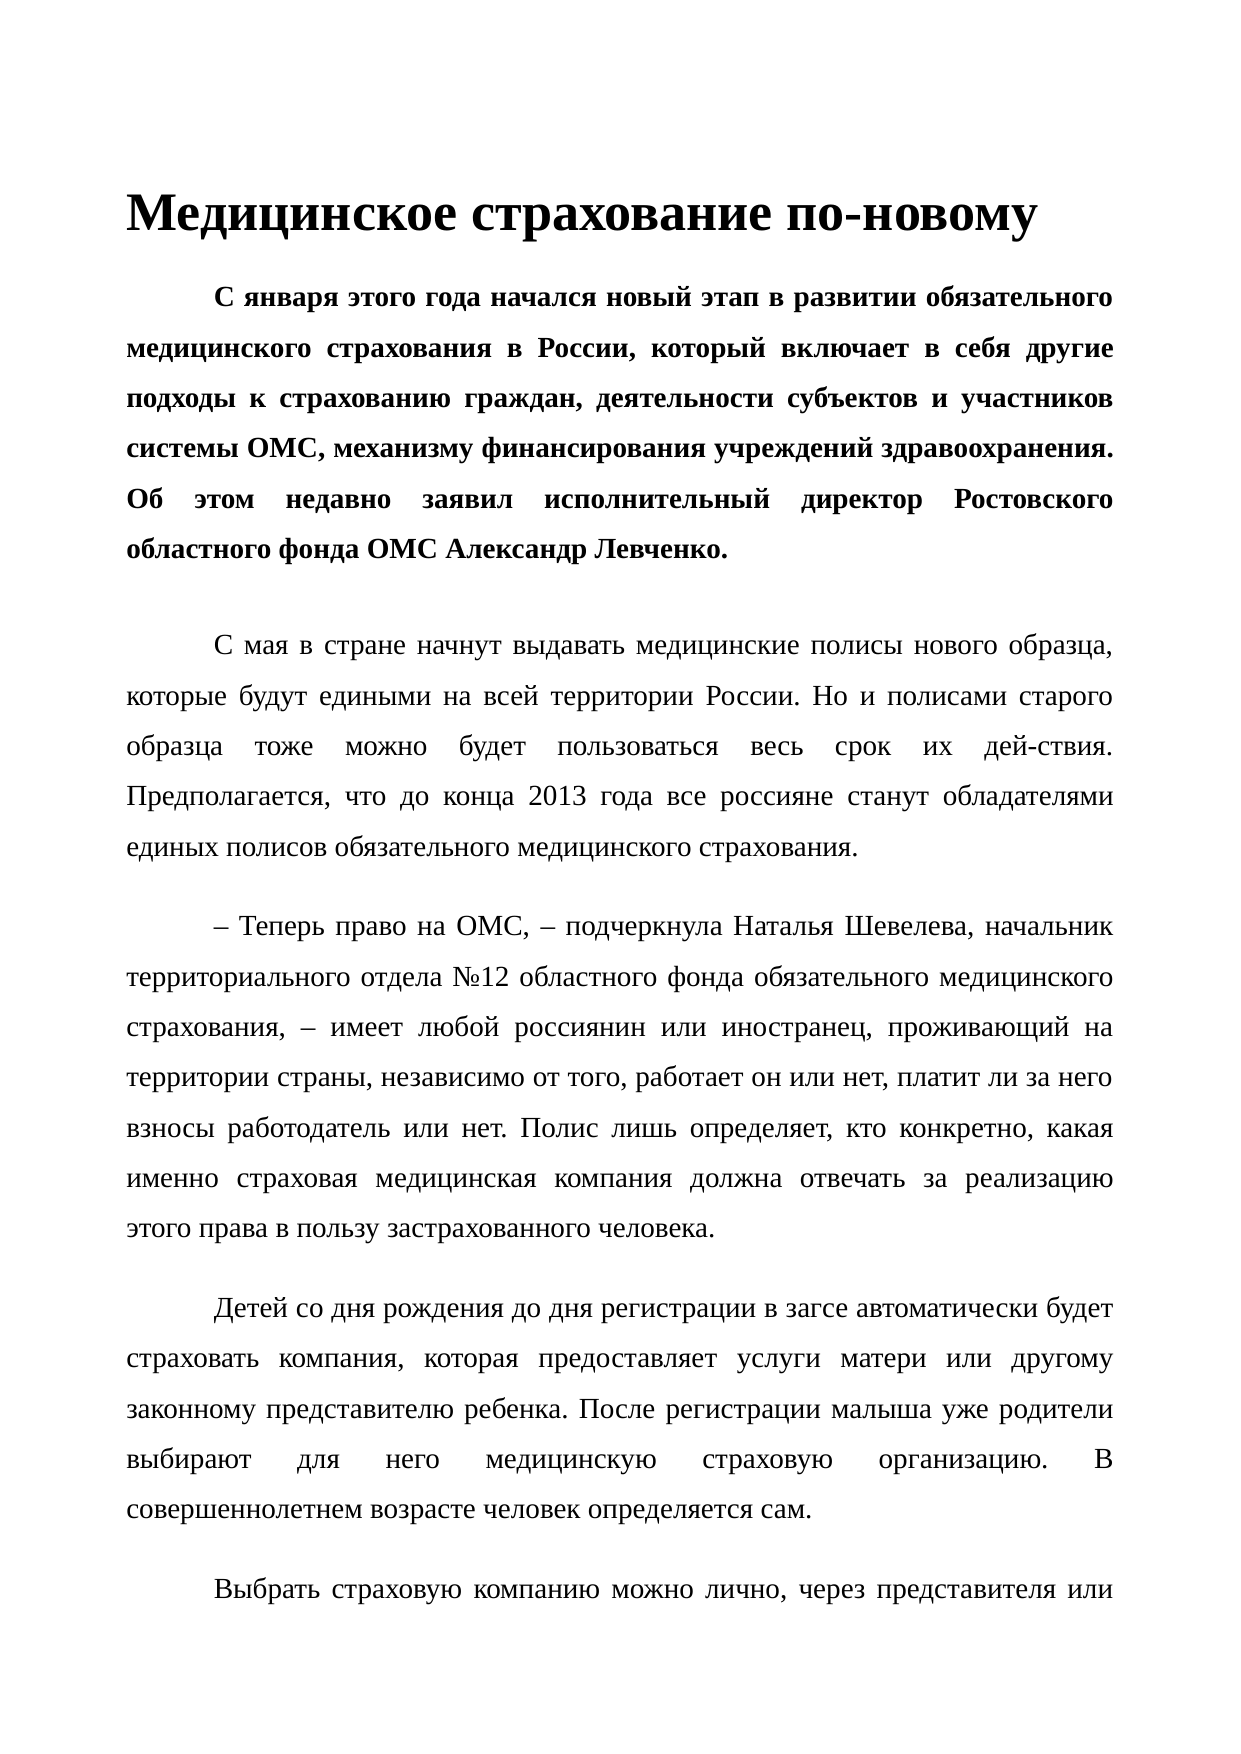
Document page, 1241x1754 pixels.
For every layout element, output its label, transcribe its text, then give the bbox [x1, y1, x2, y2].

table_header [277, 594, 324, 627]
table_header Медицинское страхование по-новому С января этого года начался новый этап в развитии обязательного медицинского страхования в России, который включает в себя другие подходы к страхованию граждан, деятельности субъектов и участников системы ОМС, механизму финансирования учреждений здравоохранения. Об этом недавно заявил исполнительный директор Ростовского областного фонда ОМС Александр Левченко. С мая в стране начнут выдавать медицинские полисы нового образца, которые будут едиными на всей территории России. Но и полисами старого образца тоже можно будет пользоваться весь срок их дей-ствия. Предполагается, что до конца 2013 года все россияне станут обладателями единых полисов обязательного медицинского страхования. – Теперь право на ОМС, – подчеркнула Наталья Шевелева, начальник территориального отдела №12 областного фонда обязательного медицинского страхования, – имеет любой россиянин или иностранец, проживающий на территории страны, независимо от того, работает он или нет, платит ли за него взносы работодатель или нет. Полис лишь определяет, кто конкретно, какая именно страховая медицинская компания должна отвечать за реализацию этого права в пользу застрахованного человека. Детей со дня рождения до дня регистрации в загсе автоматически будет страховать компания, которая предоставляет услуги матери или другому законному представителю ребенка. После регистрации малыша уже родители выбирают для него медицинскую страховую организацию. В совершеннолетнем возрасте человек определяется сам. Выбрать страховую компанию можно лично, через представителя или [118, 147, 1122, 1612]
table_header [324, 594, 519, 627]
table_header [126, 594, 277, 627]
